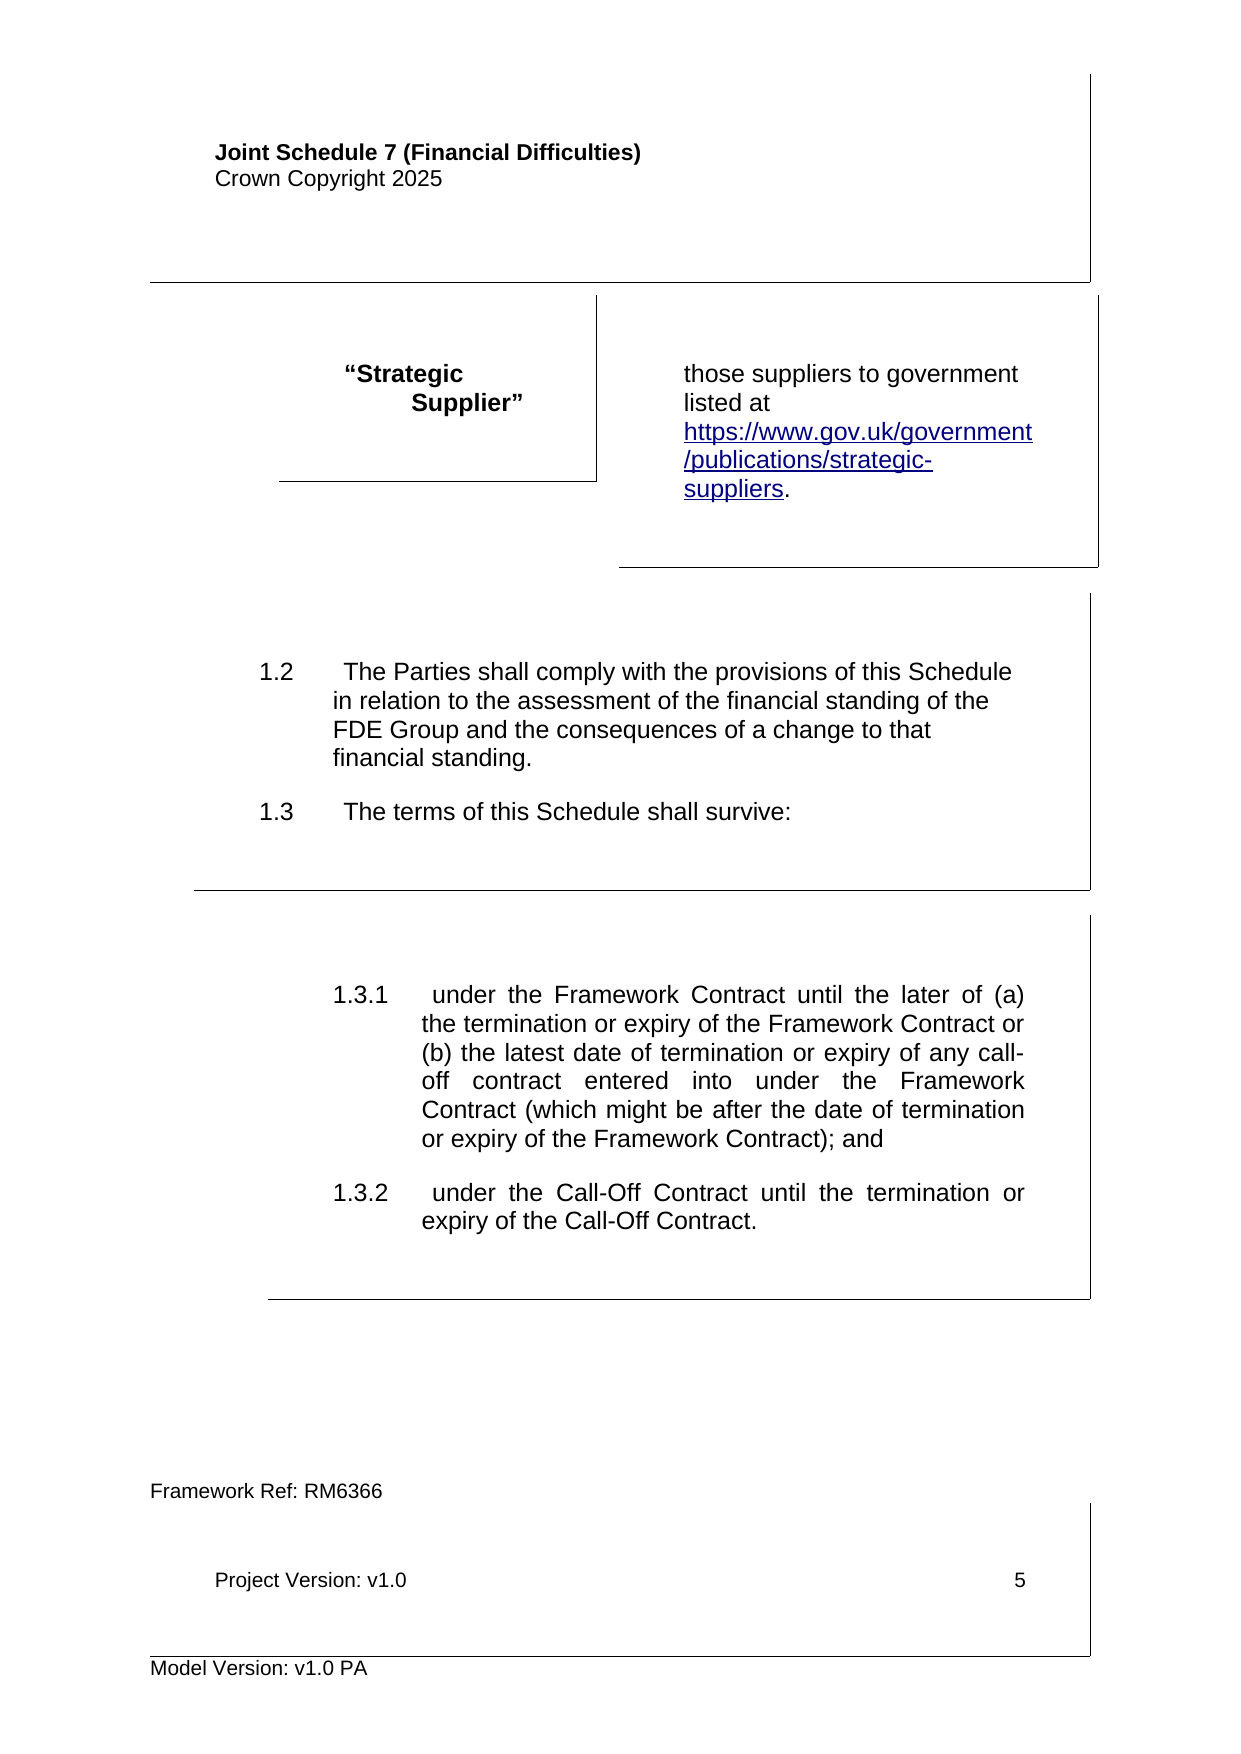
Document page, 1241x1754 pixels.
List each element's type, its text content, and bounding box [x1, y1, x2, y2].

list The terms of this Schedule shall survive: [194, 732, 1090, 890]
table_cell “Strategic Supplier” [268, 282, 608, 580]
list under the Framework Contract until the later of (a) the termination or expiry of the Framework Contract or (b) the latest date of termination or expiry of any call-off contract entered into under the Framework Contract (which might be after the date of termination or expiry of the Framework Contract); and [268, 915, 1090, 1113]
list under the Call-Off Contract until the termination or expiry of the Call-Off Contract. [268, 1113, 1090, 1299]
list The Parties shall comply with the provisions of this Schedule in relation to the assessment of the financial standing of the FDE Group and the consequences of a change to that financial standing. [194, 592, 1090, 732]
table_cell those suppliers to government listed at https://www.gov.uk/government/publications/strategic-suppliers. [608, 282, 1110, 580]
